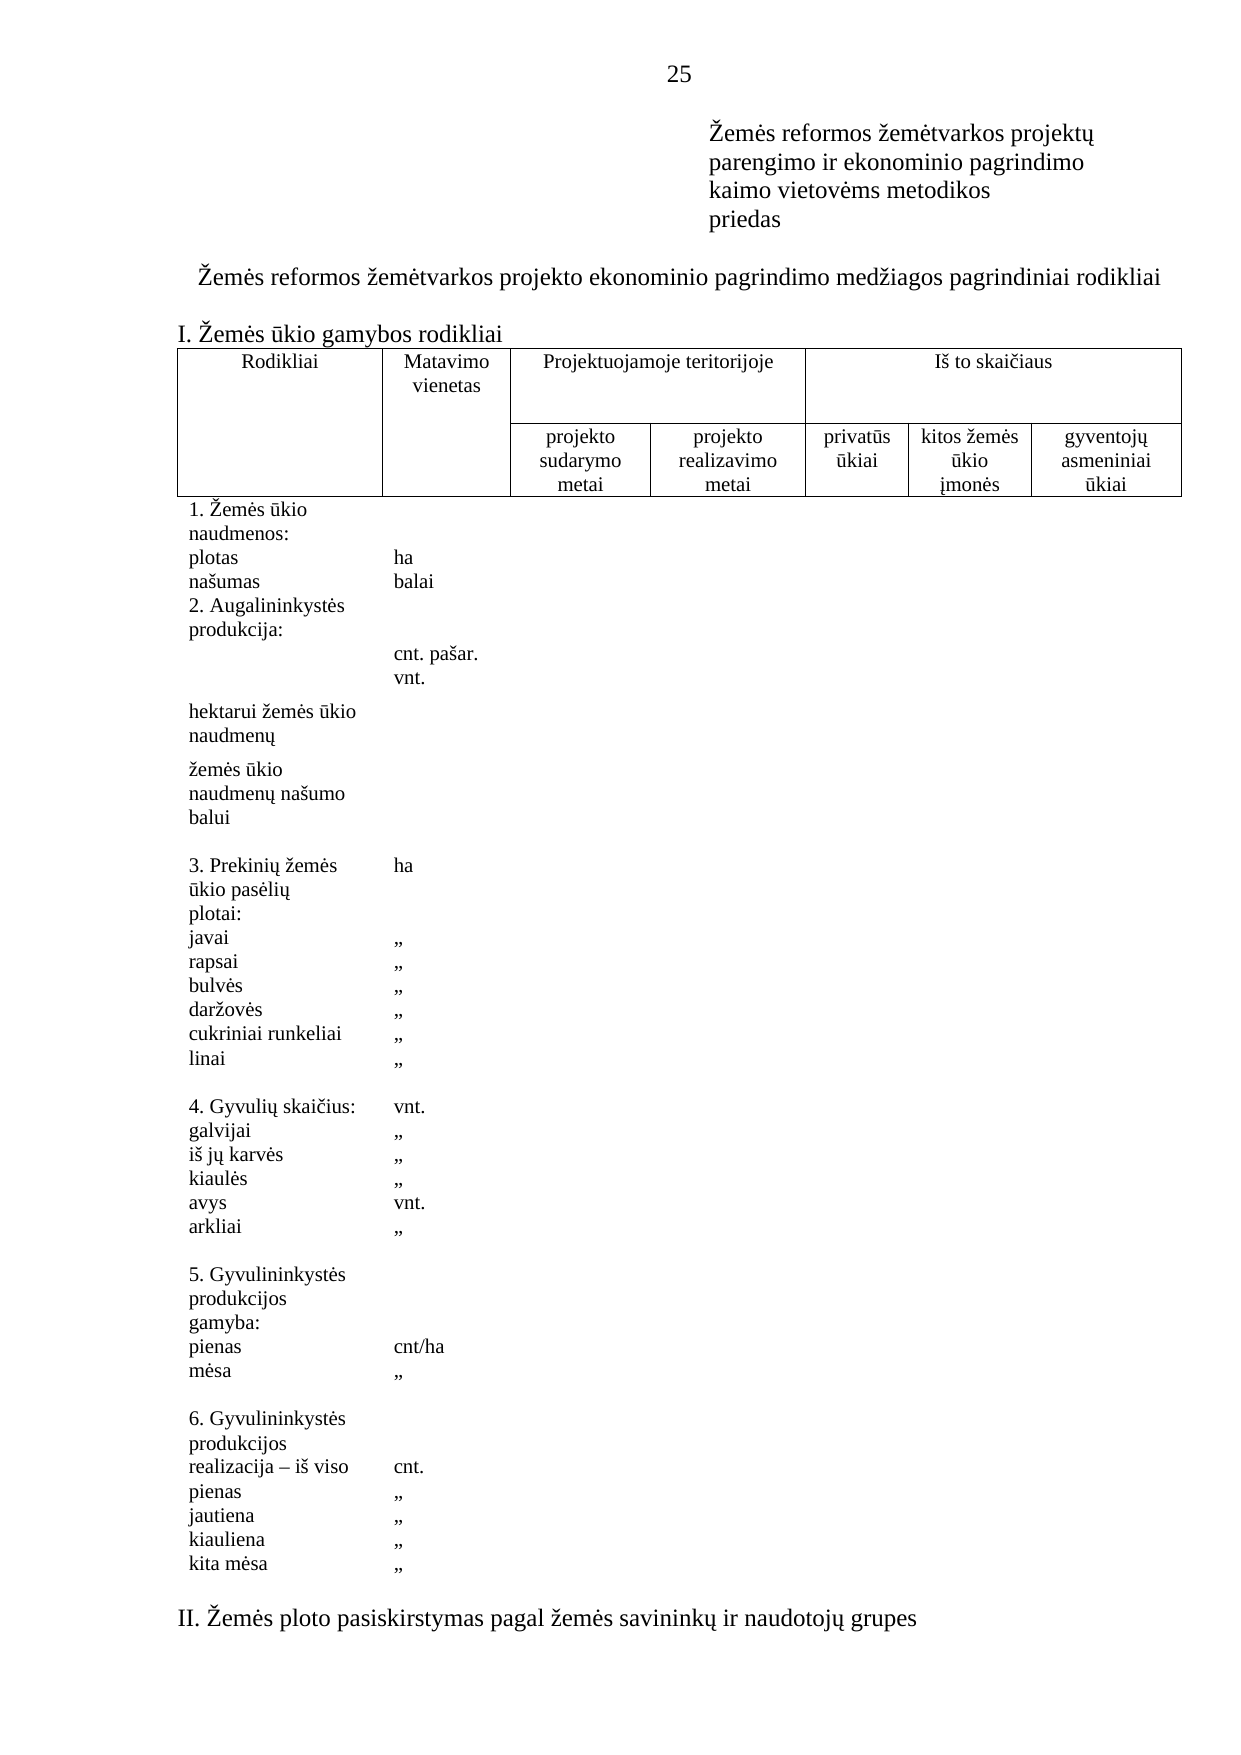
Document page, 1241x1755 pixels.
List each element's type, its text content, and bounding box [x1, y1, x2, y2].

table_cell [382, 1070, 511, 1093]
table_cell [908, 925, 1031, 949]
table_cell iš jų karvės [177, 1142, 382, 1166]
table_cell [806, 1262, 908, 1310]
table_cell [511, 1479, 650, 1503]
table_cell [511, 1406, 650, 1454]
table_cell [908, 829, 1031, 853]
table_cell [382, 1238, 511, 1262]
table_cell [650, 1455, 806, 1478]
table_cell [511, 973, 650, 997]
table_cell kitos žemės ūkio įmonės [909, 424, 1031, 496]
table_cell [806, 1406, 908, 1454]
table_cell „ [382, 1166, 511, 1190]
table_cell [177, 1382, 382, 1406]
table_cell [511, 641, 650, 689]
table_cell [511, 689, 650, 713]
table_cell [650, 1310, 806, 1334]
table_cell bulvės [177, 973, 382, 997]
table_cell [511, 1045, 650, 1069]
table_cell [511, 1070, 650, 1093]
table_cell [382, 714, 511, 747]
table_cell [806, 593, 908, 641]
table_cell [806, 829, 908, 853]
table_cell [650, 1527, 806, 1551]
text kaimo vietovėms metodikos [177, 176, 1181, 204]
table_cell [908, 1094, 1031, 1118]
table_cell [650, 829, 806, 853]
table_cell cukriniai runkeliai [177, 1021, 382, 1045]
table_cell [1031, 1358, 1181, 1382]
table_cell 6. Gyvulininkystės produkcijos [177, 1406, 382, 1454]
table_cell [650, 1479, 806, 1503]
table_cell [908, 1045, 1031, 1069]
table_cell [511, 771, 650, 829]
table_cell [806, 545, 908, 569]
table_cell [908, 949, 1031, 973]
table_cell [1031, 569, 1181, 593]
table_cell [908, 1551, 1031, 1575]
table_cell [650, 1551, 806, 1575]
table_cell „ [382, 1118, 511, 1142]
table_cell [908, 714, 1031, 747]
table_cell [1031, 771, 1181, 829]
table_cell [511, 829, 650, 853]
table_cell [511, 1021, 650, 1045]
table_cell „ [382, 949, 511, 973]
table_cell žemės ūkio naudmenų našumo balui [177, 747, 382, 829]
table_cell [1031, 1118, 1181, 1142]
text Žemės reformos žemėtvarkos projektų [709, 118, 1181, 147]
table_cell [908, 569, 1031, 593]
table_cell [806, 1479, 908, 1503]
table_header Matavimo vienetas [383, 349, 510, 496]
table_cell projekto realizavimo metai [651, 424, 805, 496]
table_cell [806, 747, 908, 771]
table_cell [511, 497, 650, 545]
table_cell [650, 853, 806, 901]
table_cell [806, 569, 908, 593]
table_cell [806, 1455, 908, 1478]
table_cell [806, 1166, 908, 1190]
table_cell privatūs ūkiai [806, 424, 908, 496]
table_cell plotas [177, 545, 382, 569]
table_cell vnt. [382, 1190, 511, 1214]
table_cell „ [382, 1551, 511, 1575]
table_cell [806, 1070, 908, 1093]
table_cell „ [382, 1503, 511, 1527]
table_cell [806, 714, 908, 747]
table_cell [511, 1214, 650, 1238]
table_cell [806, 1334, 908, 1358]
table_cell [806, 1118, 908, 1142]
table_cell 2. Augalininkystės produkcija: [177, 593, 382, 641]
table_cell „ [382, 1527, 511, 1551]
table_cell cnt. [382, 1455, 511, 1478]
table_cell [806, 925, 908, 949]
table_cell [806, 973, 908, 997]
table_cell arkliai [177, 1214, 382, 1238]
table_cell [650, 1021, 806, 1045]
table_cell [511, 997, 650, 1021]
table_cell [806, 1551, 908, 1575]
table_cell „ [382, 1142, 511, 1166]
table_cell [650, 973, 806, 997]
table_cell [806, 1190, 908, 1214]
table_cell [650, 1382, 806, 1406]
table_cell [650, 1503, 806, 1527]
table_cell [511, 1310, 650, 1334]
table_cell balai [382, 569, 511, 593]
table_cell [806, 1238, 908, 1262]
table_cell [382, 901, 511, 925]
table_cell [1031, 1190, 1181, 1214]
table_cell [650, 714, 806, 747]
table_cell [650, 1166, 806, 1190]
table_cell pienas [177, 1479, 382, 1503]
table_cell [382, 1310, 511, 1334]
table_cell hektarui žemės ūkio naudmenų [177, 689, 382, 747]
table_cell [650, 1142, 806, 1166]
table_cell [1031, 1045, 1181, 1069]
table_cell [908, 901, 1031, 925]
table_cell [806, 1021, 908, 1045]
table_cell [511, 1334, 650, 1358]
table_cell [908, 593, 1031, 641]
table_cell [382, 689, 511, 713]
table_cell [908, 1070, 1031, 1093]
table_cell našumas [177, 569, 382, 593]
table_cell [511, 747, 650, 771]
table_cell [806, 949, 908, 973]
table_cell [511, 569, 650, 593]
table_cell [908, 641, 1031, 689]
table_cell [511, 1166, 650, 1190]
table_cell [1031, 689, 1181, 713]
table_cell plotai: [177, 901, 382, 925]
table_cell [511, 1118, 650, 1142]
table_header Rodikliai [178, 349, 382, 496]
table_cell [908, 545, 1031, 569]
table_cell [650, 1262, 806, 1310]
table_cell [908, 771, 1031, 829]
table_cell [908, 1190, 1031, 1214]
table_cell [908, 1503, 1031, 1527]
table_cell [1031, 997, 1181, 1021]
table_cell [908, 1238, 1031, 1262]
table_cell [511, 1238, 650, 1262]
table_cell [1031, 949, 1181, 973]
text Žemės reformos žemėtvarkos projekto ekonominio pagrindimo medžiagos pagrindiniai rodikliai [177, 262, 1181, 291]
table_cell [806, 689, 908, 713]
table_cell [511, 1094, 650, 1118]
table_cell [650, 1214, 806, 1238]
table_cell [1031, 925, 1181, 949]
table_cell [511, 949, 650, 973]
table_cell [650, 545, 806, 569]
table_cell [650, 771, 806, 829]
table_cell [177, 1070, 382, 1093]
table_cell rapsai [177, 949, 382, 973]
table_cell kita mėsa [177, 1551, 382, 1575]
text II. Žemės ploto pasiskirstymas pagal žemės savininkų ir naudotojų grupes [177, 1603, 1181, 1632]
table_cell [1031, 1310, 1181, 1334]
table_cell [1031, 545, 1181, 569]
table_cell [511, 1382, 650, 1406]
table_cell [511, 1455, 650, 1478]
table_cell [908, 1455, 1031, 1478]
table_cell [908, 1406, 1031, 1454]
table_cell [650, 569, 806, 593]
table_cell [908, 1142, 1031, 1166]
table_cell 5. Gyvulininkystės produkcijos [177, 1262, 382, 1310]
table_cell realizacija – iš viso [177, 1455, 382, 1478]
table_cell [511, 545, 650, 569]
text I. Žemės ūkio gamybos rodikliai [177, 319, 1181, 348]
table_cell [1031, 593, 1181, 641]
table_cell „ [382, 1045, 511, 1069]
table_cell [177, 1238, 382, 1262]
table_cell [806, 997, 908, 1021]
table_cell [908, 1334, 1031, 1358]
table_cell [806, 1045, 908, 1069]
table_cell [908, 1527, 1031, 1551]
table_cell 3. Prekinių žemės ūkio pasėlių [177, 853, 382, 901]
table_cell pienas [177, 1334, 382, 1358]
table_cell [1031, 1094, 1181, 1118]
table_cell [908, 973, 1031, 997]
table_cell [511, 1190, 650, 1214]
table_cell [806, 1382, 908, 1406]
table_cell cnt. pašar. vnt. [382, 641, 511, 689]
table_cell [511, 714, 650, 747]
table_cell [1031, 1166, 1181, 1190]
table_cell projekto sudarymo metai [511, 424, 650, 496]
table_cell „ [382, 1021, 511, 1045]
table_cell „ [382, 1358, 511, 1382]
table_cell [382, 1406, 511, 1454]
table_header Projektuojamoje teritorijoje [511, 349, 805, 423]
table_cell [1031, 1214, 1181, 1238]
table_cell [650, 1238, 806, 1262]
table_cell [908, 1358, 1031, 1382]
table_cell [1031, 1551, 1181, 1575]
table_cell [382, 829, 511, 853]
table_cell [806, 1214, 908, 1238]
table_cell [1031, 1479, 1181, 1503]
text parengimo ir ekonominio pagrindimo [177, 147, 1181, 176]
table_cell [650, 997, 806, 1021]
table_cell [908, 689, 1031, 713]
table_cell [382, 771, 511, 829]
table_cell [650, 1070, 806, 1093]
table_cell [1031, 1527, 1181, 1551]
table_cell javai [177, 925, 382, 949]
table_cell [908, 1479, 1031, 1503]
table_cell [650, 1334, 806, 1358]
table_cell [908, 1021, 1031, 1045]
table_cell [650, 1406, 806, 1454]
table_cell [511, 593, 650, 641]
table_cell kiaulės [177, 1166, 382, 1190]
table_cell [908, 747, 1031, 771]
table_cell ha [382, 545, 511, 569]
table_cell [908, 1166, 1031, 1190]
table_cell [511, 1551, 650, 1575]
table_cell mėsa [177, 1358, 382, 1382]
table_cell [511, 925, 650, 949]
table_cell [650, 497, 806, 545]
table_cell [806, 1358, 908, 1382]
table_cell [806, 1142, 908, 1166]
table_cell „ [382, 1214, 511, 1238]
table_cell 4. Gyvulių skaičius: [177, 1094, 382, 1118]
table_cell [1031, 1238, 1181, 1262]
table_cell [806, 497, 908, 545]
table_cell [908, 1214, 1031, 1238]
table_cell [806, 1503, 908, 1527]
table_cell [908, 497, 1031, 545]
table_cell [1031, 1503, 1181, 1527]
table_cell [806, 771, 908, 829]
table_cell [382, 1262, 511, 1310]
table_cell [382, 747, 511, 771]
table_cell [382, 593, 511, 641]
table_cell [908, 1382, 1031, 1406]
table_cell [1031, 1382, 1181, 1406]
table_cell ha [382, 853, 511, 901]
table_cell [1031, 1142, 1181, 1166]
table_cell „ [382, 925, 511, 949]
table_cell [1031, 901, 1181, 925]
table_cell [908, 1118, 1031, 1142]
table_cell [511, 853, 650, 901]
table_cell [1031, 747, 1181, 771]
table_cell [806, 1094, 908, 1118]
table_cell „ [382, 973, 511, 997]
table_cell jautiena [177, 1503, 382, 1527]
table_cell „ [382, 1479, 511, 1503]
table_cell gyventojų asmeniniai ūkiai [1032, 424, 1181, 496]
table_cell [650, 747, 806, 771]
table_cell [806, 1310, 908, 1334]
table_cell [177, 641, 382, 689]
table_cell [650, 949, 806, 973]
table_cell kiauliena [177, 1527, 382, 1551]
table_cell [650, 1190, 806, 1214]
table_cell [1031, 1021, 1181, 1045]
table_cell [650, 925, 806, 949]
table_cell [806, 641, 908, 689]
table_cell avys [177, 1190, 382, 1214]
table_cell [806, 853, 908, 901]
table_cell [1031, 829, 1181, 853]
table_cell [511, 901, 650, 925]
table_cell [908, 853, 1031, 901]
table_cell [650, 1358, 806, 1382]
table_cell [650, 1045, 806, 1069]
table_cell [908, 1310, 1031, 1334]
table_cell [1031, 853, 1181, 901]
table_cell [511, 1142, 650, 1166]
table_cell [650, 1118, 806, 1142]
table_cell 1. Žemės ūkio naudmenos: [177, 497, 382, 545]
table_cell [1031, 497, 1181, 545]
table_cell daržovės [177, 997, 382, 1021]
table_header Iš to skaičiaus [806, 349, 1181, 423]
table_cell [177, 829, 382, 853]
table_cell linai [177, 1045, 382, 1069]
table_cell [511, 1262, 650, 1310]
table_cell [511, 1358, 650, 1382]
table_cell gamyba: [177, 1310, 382, 1334]
table_cell [1031, 1262, 1181, 1310]
table_cell [511, 1527, 650, 1551]
table_cell [806, 1527, 908, 1551]
table_cell [382, 1382, 511, 1406]
table_cell [511, 1503, 650, 1527]
table_cell [650, 641, 806, 689]
table_cell cnt/ha [382, 1334, 511, 1358]
table_cell [382, 497, 511, 545]
table_cell [650, 689, 806, 713]
table_cell [1031, 1455, 1181, 1478]
table_cell [650, 593, 806, 641]
table_cell galvijai [177, 1118, 382, 1142]
table_cell [1031, 714, 1181, 747]
table_cell [650, 901, 806, 925]
table_cell [1031, 641, 1181, 689]
text priedas [177, 204, 1181, 233]
table_cell [1031, 1334, 1181, 1358]
table_cell [1031, 1406, 1181, 1454]
table_cell [908, 1262, 1031, 1310]
table_cell [650, 1094, 806, 1118]
table_cell [806, 901, 908, 925]
table_cell [1031, 973, 1181, 997]
table_cell „ [382, 997, 511, 1021]
table_cell [1031, 1070, 1181, 1093]
table_cell [908, 997, 1031, 1021]
table_cell vnt. [382, 1094, 511, 1118]
